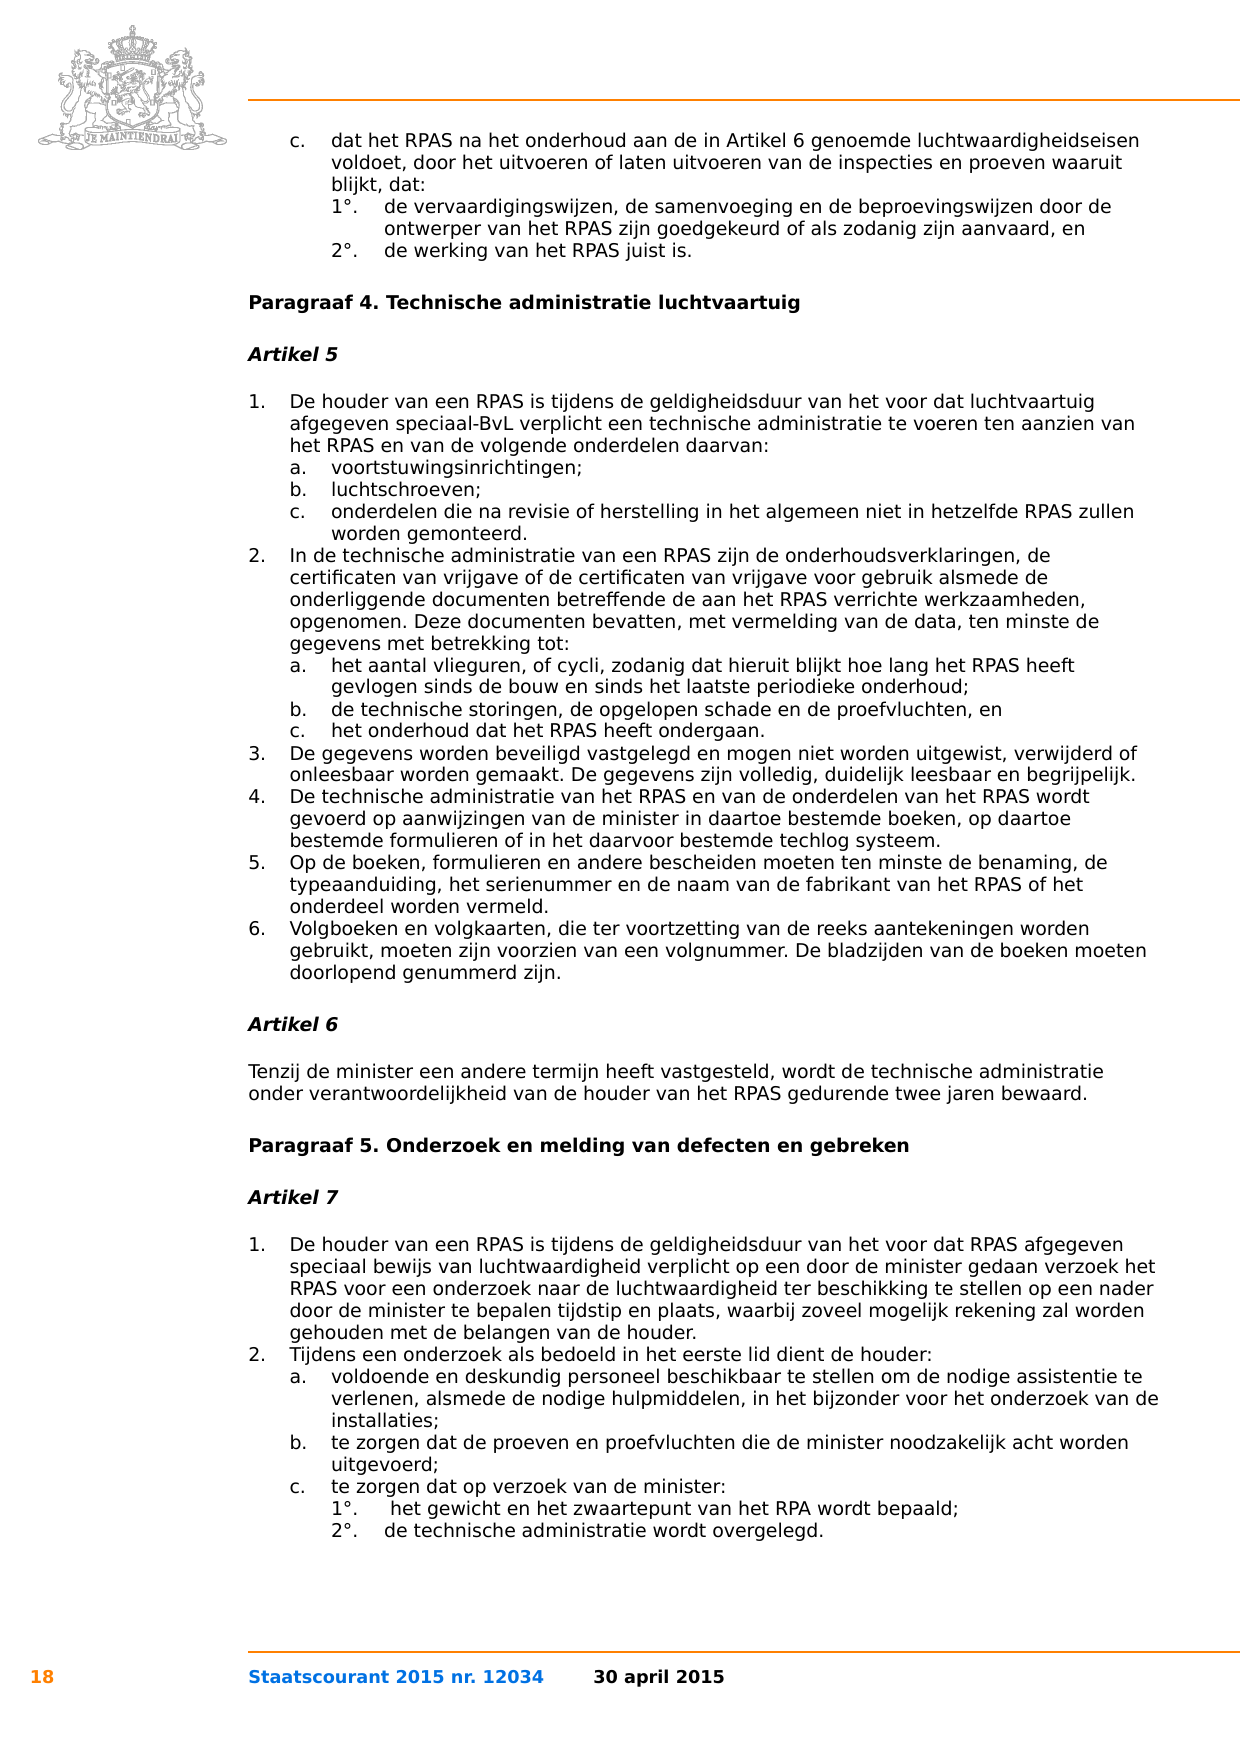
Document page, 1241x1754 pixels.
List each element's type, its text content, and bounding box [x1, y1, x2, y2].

text 1°. het gewicht en het zwaartepunt van het RPA wordt bepaald; [331, 1498, 1163, 1520]
picture [38, 25, 227, 150]
subtitle Artikel 6 [248, 1014, 1163, 1036]
text a. voldoende en deskundig personeel beschikbaar te stellen om de nodige assistentie te verlenen, alsmede de nodige hulpmiddelen, in het bijzonder voor het onderzoek van de installaties; [289, 1366, 1163, 1432]
subtitle Artikel 7 [248, 1187, 1163, 1209]
text 1. De houder van een RPAS is tijdens de geldigheidsduur van het voor dat luchtvaartuig afgegeven speciaal-BvL verplicht een technische administratie te voeren ten aanzien van het RPAS en van de volgende onderdelen daarvan: [248, 391, 1163, 457]
subtitle Paragraaf 5. Onderzoek en melding van defecten en gebreken [248, 1135, 1163, 1157]
text b. de technische storingen, de opgelopen schade en de proefvluchten, en [289, 698, 1163, 720]
text Tenzij de minister een andere termijn heeft vastgesteld, wordt de technische administratie onder verantwoordelijkheid van de houder van het RPAS gedurende twee jaren bewaard. [248, 1061, 1163, 1105]
text c. onderdelen die na revisie of herstelling in het algemeen niet in hetzelfde RPAS zullen worden gemonteerd. [289, 501, 1163, 544]
text b. luchtschroeven; [289, 479, 1163, 501]
text a. het aantal vlieguren, of cycli, zodanig dat hieruit blijkt hoe lang het RPAS heeft gevlogen sinds de bouw en sinds het laatste periodieke onderhoud; [289, 654, 1163, 698]
text b. te zorgen dat de proeven en proefvluchten die de minister noodzakelijk acht worden uitgevoerd; [289, 1432, 1163, 1476]
subtitle Paragraaf 4. Technische administratie luchtvaartuig [248, 292, 1163, 314]
subtitle Artikel 5 [248, 344, 1163, 366]
text 4. De technische administratie van het RPAS en van de onderdelen van het RPAS wordt gevoerd op aanwijzingen van de minister in daartoe bestemde boeken, op daartoe bestemde formulieren of in het daarvoor bestemde techlog systeem. [248, 786, 1163, 852]
text c. het onderhoud dat het RPAS heeft ondergaan. [289, 720, 1163, 742]
text 1°. de vervaardigingswijzen, de samenvoeging en de beproevingswijzen door de ontwerper van het RPAS zijn goedgekeurd of als zodanig zijn aanvaard, en [331, 196, 1163, 240]
text c. dat het RPAS na het onderhoud aan de in Artikel 6 genoemde luchtwaardigheidseisen voldoet, door het uitvoeren of laten uitvoeren van de inspecties en proeven waaruit blijkt, dat: [289, 130, 1163, 196]
text 1. De houder van een RPAS is tijdens de geldigheidsduur van het voor dat RPAS afgegeven speciaal bewijs van luchtwaardigheid verplicht op een door de minister gedaan verzoek het RPAS voor een onderzoek naar de luchtwaardigheid ter beschikking te stellen op een nader door de minister te bepalen tijdstip en plaats, waarbij zoveel mogelijk rekening zal worden gehouden met de belangen van de houder. [248, 1234, 1163, 1344]
text 6. Volgboeken en volgkaarten, die ter voortzetting van de reeks aantekeningen worden gebruikt, moeten zijn voorzien van een volgnummer. De bladzijden van de boeken moeten doorlopend genummerd zijn. [248, 918, 1163, 984]
text 2. Tijdens een onderzoek als bedoeld in het eerste lid dient de houder: [248, 1344, 1163, 1366]
text 2. In de technische administratie van een RPAS zijn de onderhoudsverklaringen, de certificaten van vrijgave of de certificaten van vrijgave voor gebruik alsmede de onderliggende documenten betreffende de aan het RPAS verrichte werkzaamheden, opgenomen. Deze documenten bevatten, met vermelding van de data, ten minste de gegevens met betrekking tot: [248, 544, 1163, 654]
text a. voortstuwingsinrichtingen; [289, 457, 1163, 479]
text 3. De gegevens worden beveiligd vastgelegd en mogen niet worden uitgewist, verwijderd of onleesbaar worden gemaakt. De gegevens zijn volledig, duidelijk leesbaar en begrijpelijk. [248, 742, 1163, 786]
text 5. Op de boeken, formulieren en andere bescheiden moeten ten minste de benaming, de typeaanduiding, het serienummer en de naam van de fabrikant van het RPAS of het onderdeel worden vermeld. [248, 852, 1163, 918]
text c. te zorgen dat op verzoek van de minister: [289, 1476, 1163, 1498]
text 2°. de werking van het RPAS juist is. [331, 240, 1163, 262]
text 2°. de technische administratie wordt overgelegd. [331, 1520, 1163, 1542]
